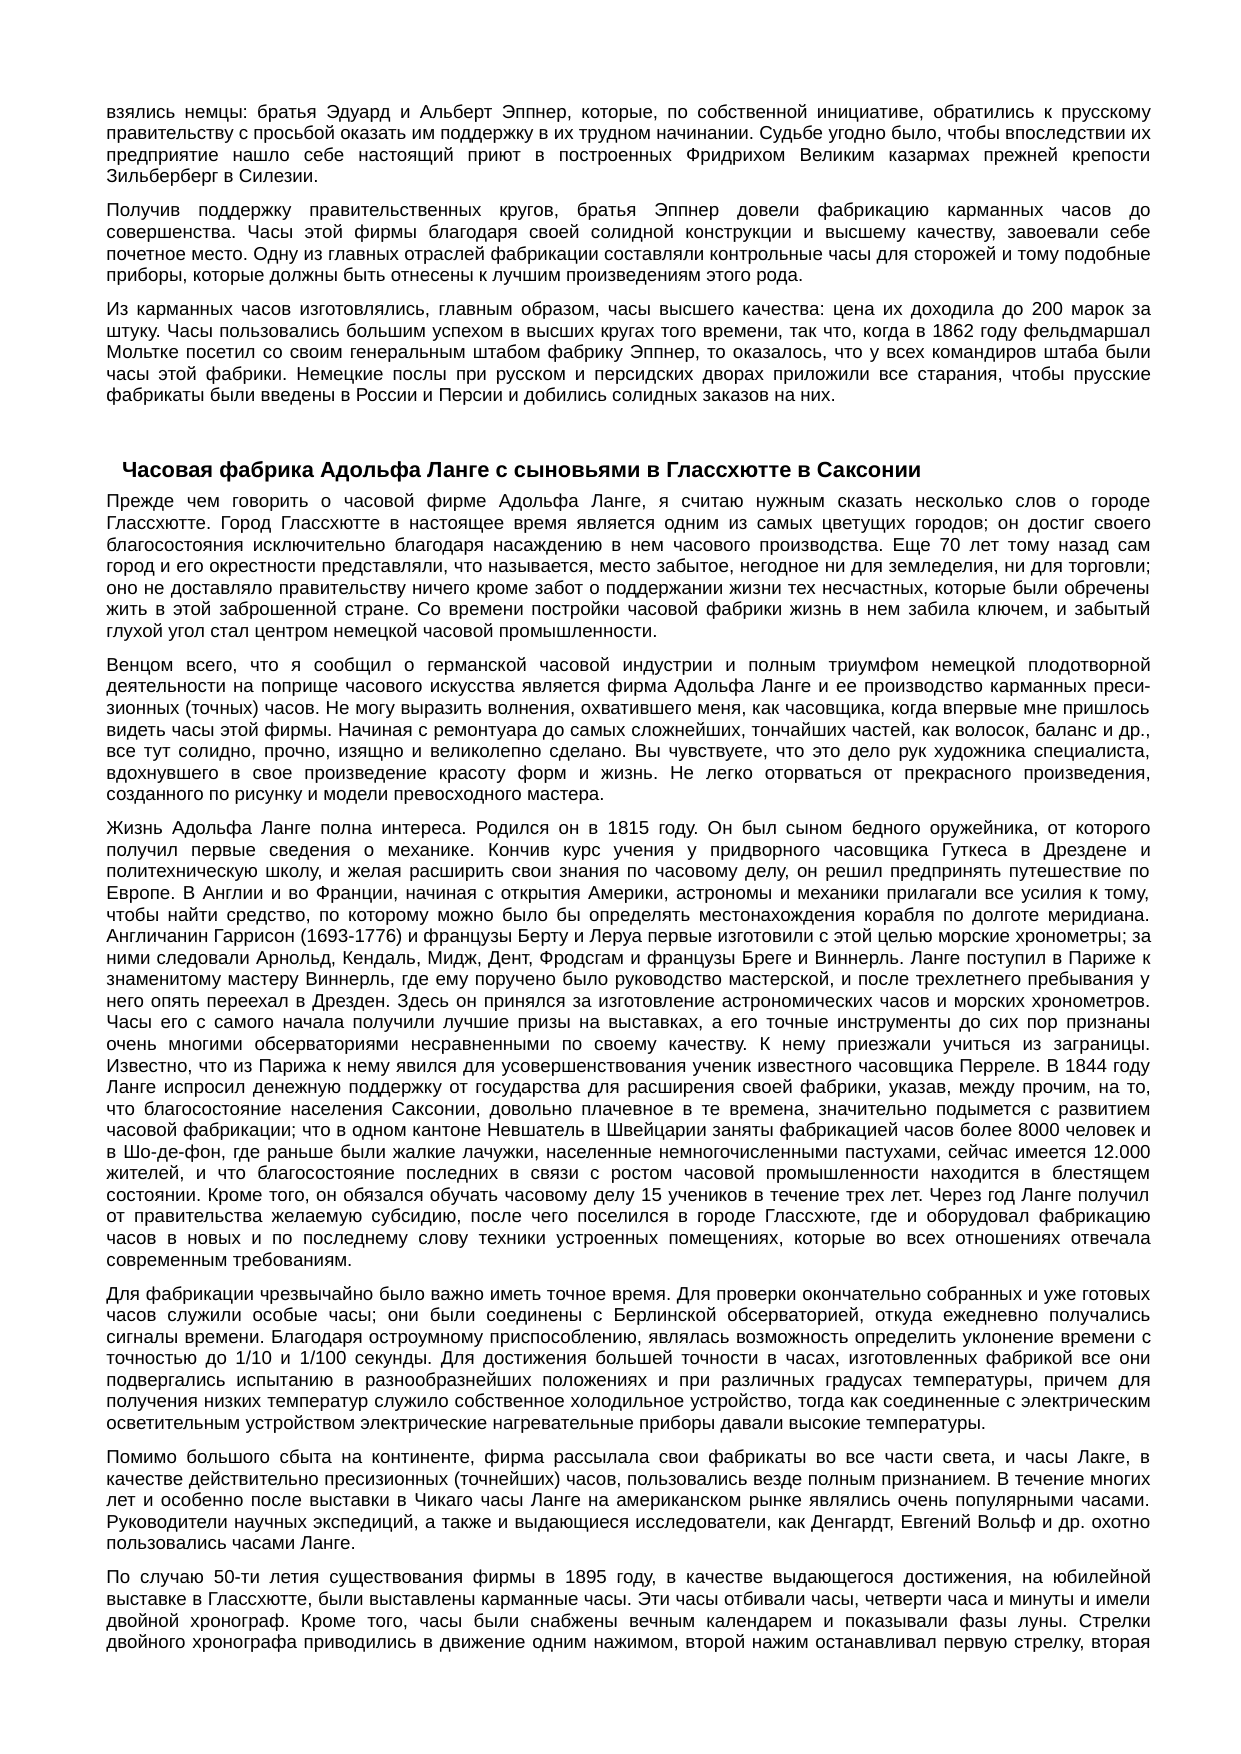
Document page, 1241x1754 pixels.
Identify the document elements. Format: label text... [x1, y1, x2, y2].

subtitle Часовая фабрика Адольфа Ланге с сыновьями в Глассхютте в Саксонии [122, 457, 1152, 482]
text Из карманных часов изготовлялись, главным образом, часы высшего качества: цена их доходила до 200 марок за штуку. Часы пользовались большим успехом в высших кругах того времени, так что, когда в 1862 году фельдмаршал Мольтке посетил со своим генеральным штабом фабрику Эппнер, то оказалось, что у всех командиров штаба были часы этой фабрики. Немецкие послы при русском и персидских дворах приложили все старания, чтобы прусские фабрикаты были введены в России и Персии и добились солидных заказов на них. [106, 298, 1152, 406]
text Получив поддержку правительственных кругов, братья Эппнер довели фабрикацию карманных часов до совершенства. Часы этой фирмы благодаря своей солидной конструкции и высшему качеству, завоевали себе почетное место. Одну из главных отраслей фабрикации составляли контрольные часы для сторожей и тому подобные приборы, которые должны быть отнесены к лучшим произведениям этого рода. [106, 199, 1152, 285]
text Помимо большого сбыта на континенте, фирма рассылала свои фабрикаты во все части света, и часы Лакге, в качестве действительно пресизионных (точнейших) часов, пользовались везде полным признанием. В течение многих лет и особенно после выставки в Чикаго часы Ланге на американском рынке являлись очень популярными часами. Руководители научных экспедиций, а также и выдающиеся исследователи, как Денгардт, Евгений Вольф и др. охотно пользовались часами Ланге. [106, 1446, 1152, 1554]
text Для фабрикации чрезвычайно было важно иметь точное время. Для проверки окончательно собранных и уже готовых часов служили особые часы; они были соединены с Берлинской обсерваторией, откуда ежедневно получались сигналы времени. Благодаря остроумному приспособлению, являлась возможность определить уклонение времени с точностью до 1/10 и 1/100 секунды. Для достижения большей точности в часах, изготовленных фабрикой все они подвергались испытанию в разнообразнейших положениях и при различных градусах температуры, причем для получения низких температур служило собственное холодильное устройство, тогда как соединенные с электрическим осветительным устройством электрические нагревательные приборы давали высокие температуры. [106, 1282, 1152, 1433]
text Венцом всего, что я сообщил о германской часовой индустрии и полным триумфом немецкой плодотворной деятельности на поприще часового искусства является фирма Адольфа Ланге и ее производство карманных преси- зионных (точных) часов. Не могу выразить волнения, охватившего меня, как часовщика, когда впервые мне пришлось видеть часы этой фирмы. Начиная с ремонтуара до самых сложнейших, тончайших частей, как волосок, баланс и др., все тут солидно, прочно, изящно и великолепно сделано. Вы чувствуете, что это дело рук художника специалиста, вдохнувшего в свое произведение красоту форм и жизнь. Не легко оторваться от прекрасного произведения, созданного по рисунку и модели превосходного мастера. [106, 654, 1152, 805]
text взялись немцы: братья Эдуард и Альберт Эппнер, которые, по собственной инициативе, обратились к прусскому правительству с просьбой оказать им поддержку в их трудном начинании. Судьбе угодно было, чтобы впоследствии их предприятие нашло себе настоящий приют в построенных Фридрихом Великим казармах прежней крепости Зильберберг в Силезии. [106, 100, 1152, 187]
text Прежде чем говорить о часовой фирме Адольфа Ланге, я считаю нужным сказать несколько слов о городе Глассхютте. Город Глассхютте в настоящее время является одним из самых цветущих городов; он достиг своего благосостояния исключительно благодаря насаждению в нем часового производства. Еще 70 лет тому назад сам город и его окрестности представляли, что называется, место забытое, негодное ни для земледелия, ни для торговли; оно не доставляло правительству ничего кроме забот о поддержании жизни тех несчастных, которые были обречены жить в этой заброшенной стране. Со времени постройки часовой фабрики жизнь в нем забила ключем, и забытый глухой угол стал центром немецкой часовой промышленности. [106, 490, 1152, 641]
text По случаю 50-ти летия существования фирмы в 1895 году, в качестве выдающегося достижения, на юбилейной выставке в Глассхютте, были выставлены карманные часы. Эти часы отбивали часы, четверти часа и минуты и имели двойной хронограф. Кроме того, часы были снабжены вечным календарем и показывали фазы луны. Стрелки двойного хронографа приводились в движение одним нажимом, второй нажим останавливал первую стрелку, вторая [106, 1566, 1152, 1652]
text Жизнь Адольфа Ланге полна интереса. Родился он в 1815 году. Он был сыном бедного оружейника, от которого получил первые сведения о механике. Кончив курс учения у придворного часовщика Гуткеса в Дрездене и политехническую школу, и желая расширить свои знания по часовому делу, он решил предпринять путешествие по Европе. В Англии и во Франции, начиная с открытия Америки, астрономы и механики прилагали все усилия к тому, чтобы найти средство, по которому можно было бы определять местонахождения корабля по долготе меридиана. Англичанин Гаррисон (1693-1776) и французы Берту и Леруа первые изготовили с этой целью морские хронометры; за ними следовали Арнольд, Кендаль, Мидж, Дент, Фродсгам и французы Бреге и Виннерль. Ланге поступил в Париже к знаменитому мастеру Виннерль, где ему поручено было руководство мастерской, и после трехлетнего пребывания у него опять переехал в Дрезден. Здесь он принялся за изготовление астрономических часов и морских хронометров. Часы его с самого начала получили лучшие призы на выставках, а его точные инструменты до сих пор признаны очень многими обсерваториями несравненными по своему качеству. К нему приезжали учиться из заграницы. Известно, что из Парижа к нему явился для усовершенствования ученик известного часовщика Перреле. В 1844 году Ланге испросил денежную поддержку от государства для расширения своей фабрики, указав, между прочим, на то, что благосостояние населения Саксонии, довольно плачевное в те времена, значительно подымется с развитием часовой фабрикации; что в одном кантоне Невшатель в Швейцарии заняты фабрикацией часов более 8000 человек и в Шо-де-фон, где раньше были жалкие лачужки, населенные немногочисленными пастухами, сейчас имеется 12.000 жителей, и что благосостояние последних в связи с ростом часовой промышленности находится в блестящем состоянии. Кроме того, он обязался обучать часовому делу 15 учеников в течение трех лет. Через год Ланге получил от правительства желаемую субсидию, после чего поселился в городе Глассхюте, где и оборудовал фабрикацию часов в новых и по последнему слову техники устроенных помещениях, которые во всех отношениях отвечала современным требованиям. [106, 817, 1152, 1270]
